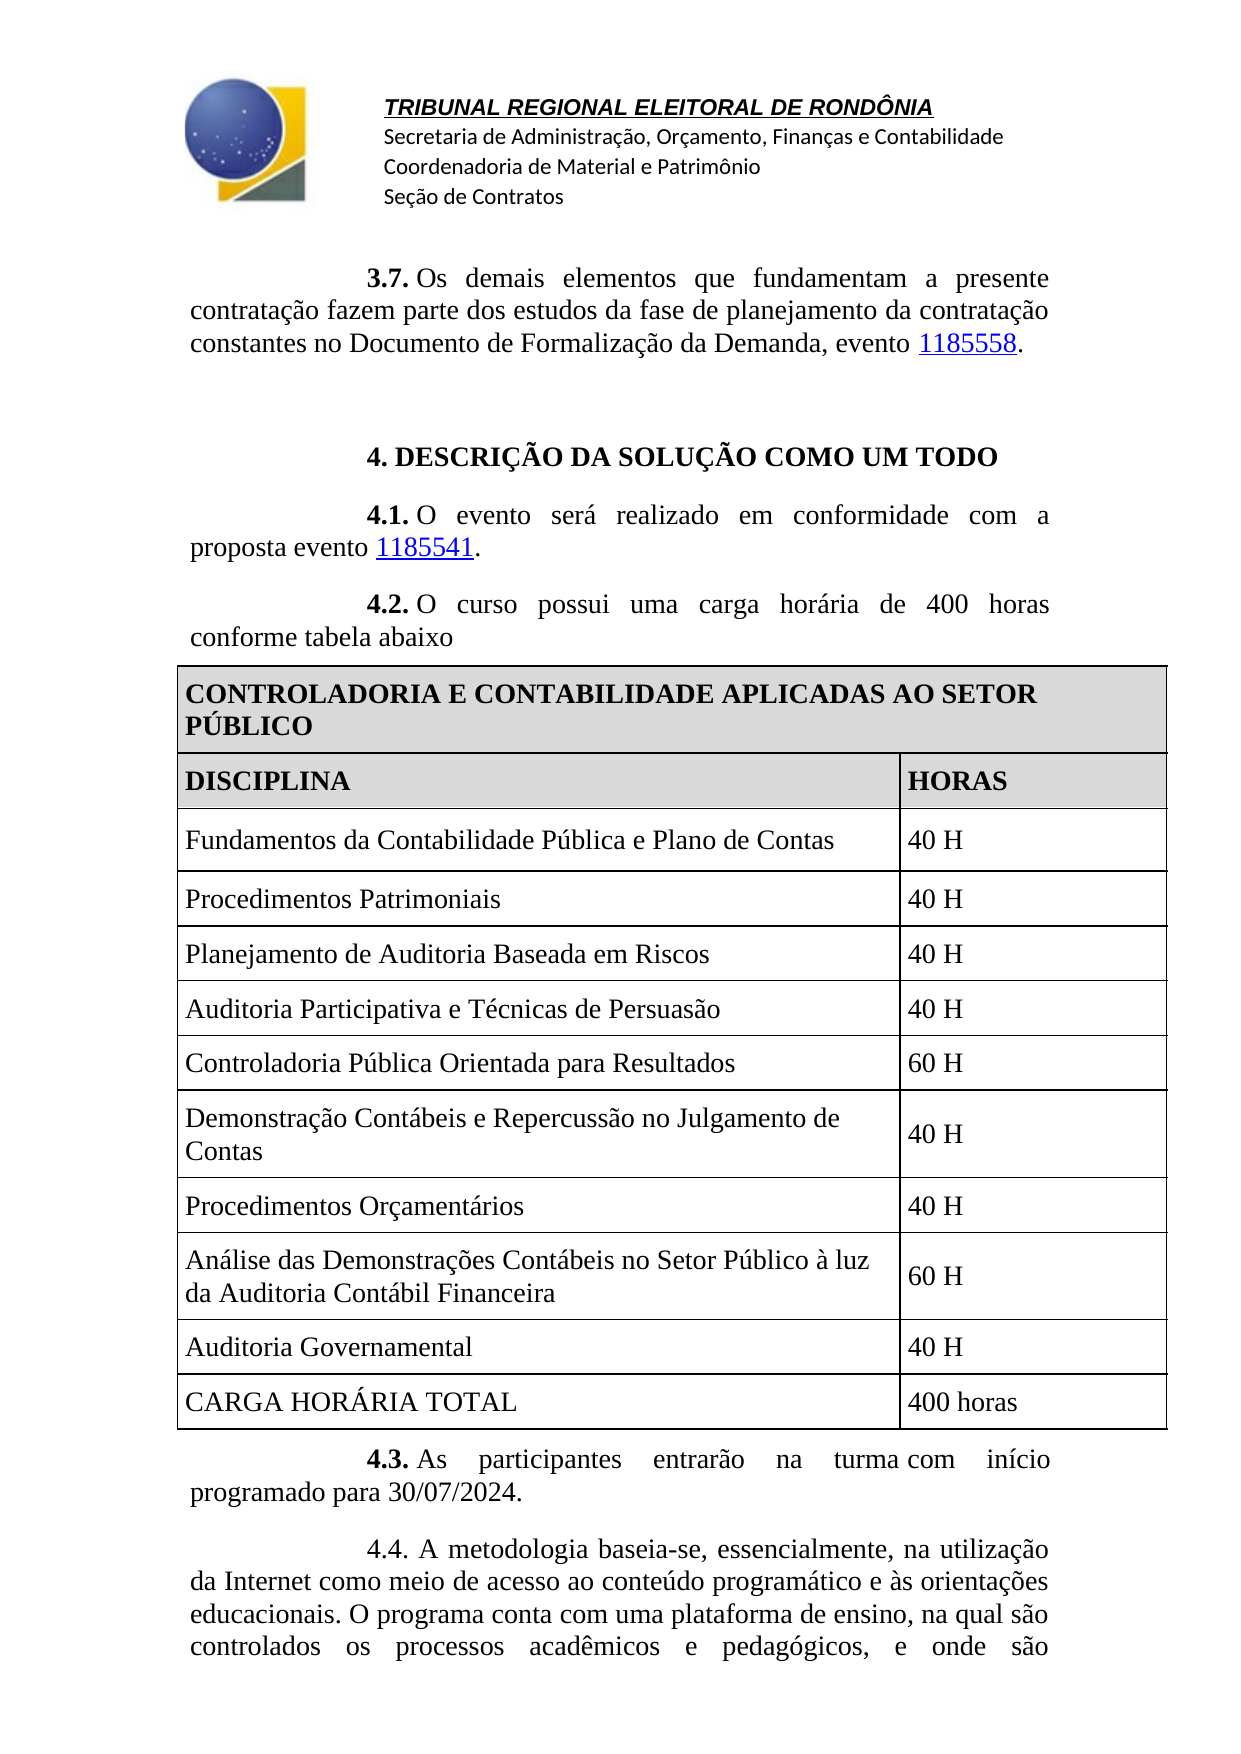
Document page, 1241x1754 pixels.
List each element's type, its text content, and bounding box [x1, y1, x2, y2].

text 4.4. A metodologia baseia-se, essencialmente, na utilização da Internet como meio de acesso ao conteúdo programático e às orientações educacionais. O programa conta com uma plataforma de ensino, na qual são controlados os processos acadêmicos e pedagógicos, e onde são [190, 1532, 1051, 1662]
table_header CONTROLADORIA E CONTABILIDADE APLICADAS AO SETOR PÚBLICO [178, 667, 1166, 752]
table_cell Procedimentos Patrimoniais [178, 872, 899, 925]
table_cell Fundamentos da Contabilidade Pública e Plano de Contas [178, 809, 899, 870]
table_cell 40 H [901, 1091, 1166, 1177]
table_cell HORAS [901, 754, 1166, 807]
table_cell Auditoria Participativa e Técnicas de Persuasão [178, 981, 899, 1034]
text 4.2. O curso possui uma carga horária de 400 horas conforme tabela abaixo [190, 588, 1051, 652]
table_cell 40 H [901, 927, 1166, 980]
table_cell 40 H [901, 981, 1166, 1034]
table_cell CARGA HORÁRIA TOTAL [178, 1375, 899, 1428]
table_cell Procedimentos Orçamentários [178, 1178, 899, 1231]
table_cell 40 H [901, 1178, 1166, 1231]
text 4.1. O evento será realizado em conformidade com a proposta evento 1185541. [190, 498, 1051, 563]
table_cell Planejamento de Auditoria Baseada em Riscos [178, 927, 899, 980]
table_cell Análise das Demonstrações Contábeis no Setor Público à luz da Auditoria Contábil Financeira [178, 1233, 899, 1318]
table_cell Demonstração Contábeis e Repercussão no Julgamento de Contas [178, 1091, 899, 1177]
table_cell DISCIPLINA [178, 754, 899, 807]
table_cell 40 H [901, 872, 1166, 925]
table_cell 60 H [901, 1036, 1166, 1089]
text 3.7. Os demais elementos que fundamentam a presente contratação fazem parte dos estudos da fase de planejamento da contratação constantes no Documento de Formalização da Demanda, evento 1185558. [190, 261, 1051, 358]
table_cell 40 H [901, 809, 1166, 870]
table_cell Auditoria Governamental [178, 1320, 899, 1373]
table_cell 40 H [901, 1320, 1166, 1373]
table_cell Controladoria Pública Orientada para Resultados [178, 1036, 899, 1089]
text 4. DESCRIÇÃO DA SOLUÇÃO COMO UM TODO [190, 440, 1051, 473]
table_cell 400 horas [901, 1375, 1166, 1428]
table_cell 60 H [901, 1233, 1166, 1318]
text 4.3. As participantes entrarão na turma com início programado para 30/07/2024. [190, 1442, 1051, 1507]
